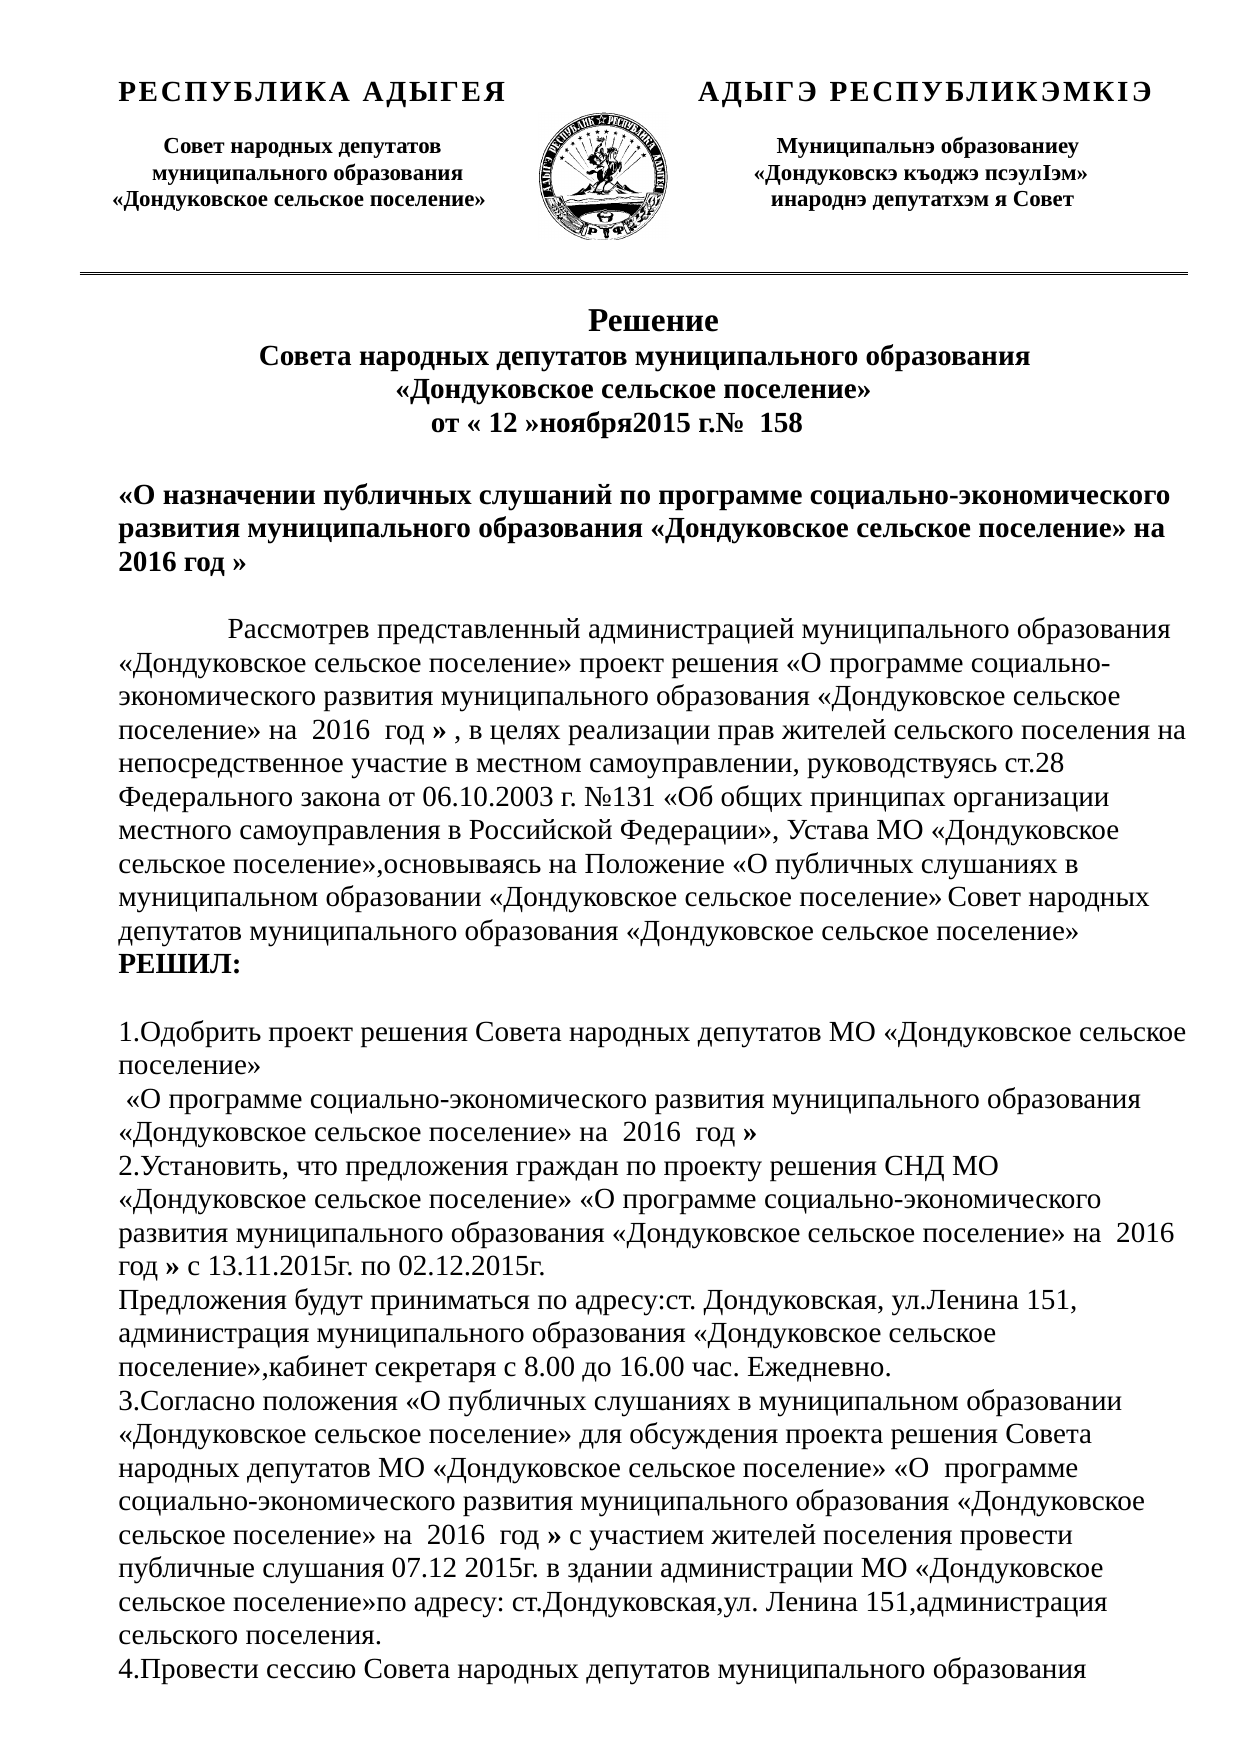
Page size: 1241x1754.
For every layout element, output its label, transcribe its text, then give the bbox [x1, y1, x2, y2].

text «Дондуковское сельское поселение» [112, 185, 519, 211]
text Муниципальнэ образованиеу [731, 132, 1138, 158]
subtitle РЕСПУБЛИКА АДЫГЕЯ АДЫГЭ РЕСПУБЛИКЭМКIЭ [118, 74, 1193, 107]
text Предложения будут приниматься по адресу:ст. Дондуковская, ул.Ленина 151, администрация муниципального образования «Дондуковское сельское поселение»,кабинет секретаря с 8.00 до 16.00 час. Ежедневно. [118, 1282, 1193, 1383]
text от « 12 »ноября2015 г.№ 158 [118, 405, 1193, 439]
text Решение [118, 256, 1193, 338]
table_header [80, 275, 1188, 298]
text Совет народных депутатов [112, 132, 519, 159]
text 1.Одобрить проект решения Совета народных депутатов МО «Дондуковское сельское поселение» [118, 1014, 1193, 1081]
text инароднэ депутатхэм я Совет [731, 185, 1138, 211]
text «О программе социально-экономического развития муниципального образования «Дондуковское сельское поселение» на 2016 год » [118, 1081, 1193, 1148]
text «Дондуковскэ къоджэ псэулIэм» [731, 158, 1138, 185]
text «Дондуковское сельское поселение» [118, 372, 1193, 405]
text 2.Установить, что предложения граждан по проекту решения СНД МО «Дондуковское сельское поселение» «О программе социально-экономического развития муниципального образования «Дондуковское сельское поселение» на 2016 год » с 13.11.2015г. по 02.12.2015г. [118, 1148, 1193, 1282]
text Рассмотрев представленный администрацией муниципального образования «Дондуковское сельское поселение» проект решения «О программе социально-экономического развития муниципального образования «Дондуковское сельское поселение» на 2016 год » , в целях реализации прав жителей сельского поселения на непосредственное участие в местном самоуправлении, руководствуясь ст.28 Федерального закона от 06.10.2003 г. №131 «Об общих принципах организации местного самоуправления в Российской Федерации», Устава МО «Дондуковское сельское поселение»,основываясь на Положение «О публичных слушаниях в муниципальном образовании «Дондуковское сельское поселение» Совет народных депутатов муниципального образования «Дондуковское сельское поселение» РЕШИЛ: [118, 611, 1193, 980]
text 4.Провести сессию Совета народных депутатов муниципального образования [118, 1651, 1193, 1684]
text «О назначении публичных слушаний по программе социально-экономического развития муниципального образования «Дондуковское сельское поселение» на 2016 год » [118, 477, 1193, 578]
text Совета народных депутатов муниципального образования [118, 338, 1193, 372]
text 3.Согласно положения «О публичных слушаниях в муниципальном образовании «Дондуковское сельское поселение» для обсуждения проекта решения Совета народных депутатов МО «Дондуковское сельское поселение» «О программе социально-экономического развития муниципального образования «Дондуковское сельское поселение» на 2016 год » с участием жителей поселения провести публичные слушания 07.12 2015г. в здании администрации МО «Дондуковское сельское поселение»по адресу: ст.Дондуковская,ул. Ленина 151,администрация сельского поселения. [118, 1383, 1193, 1651]
text муниципального образования [112, 159, 519, 185]
